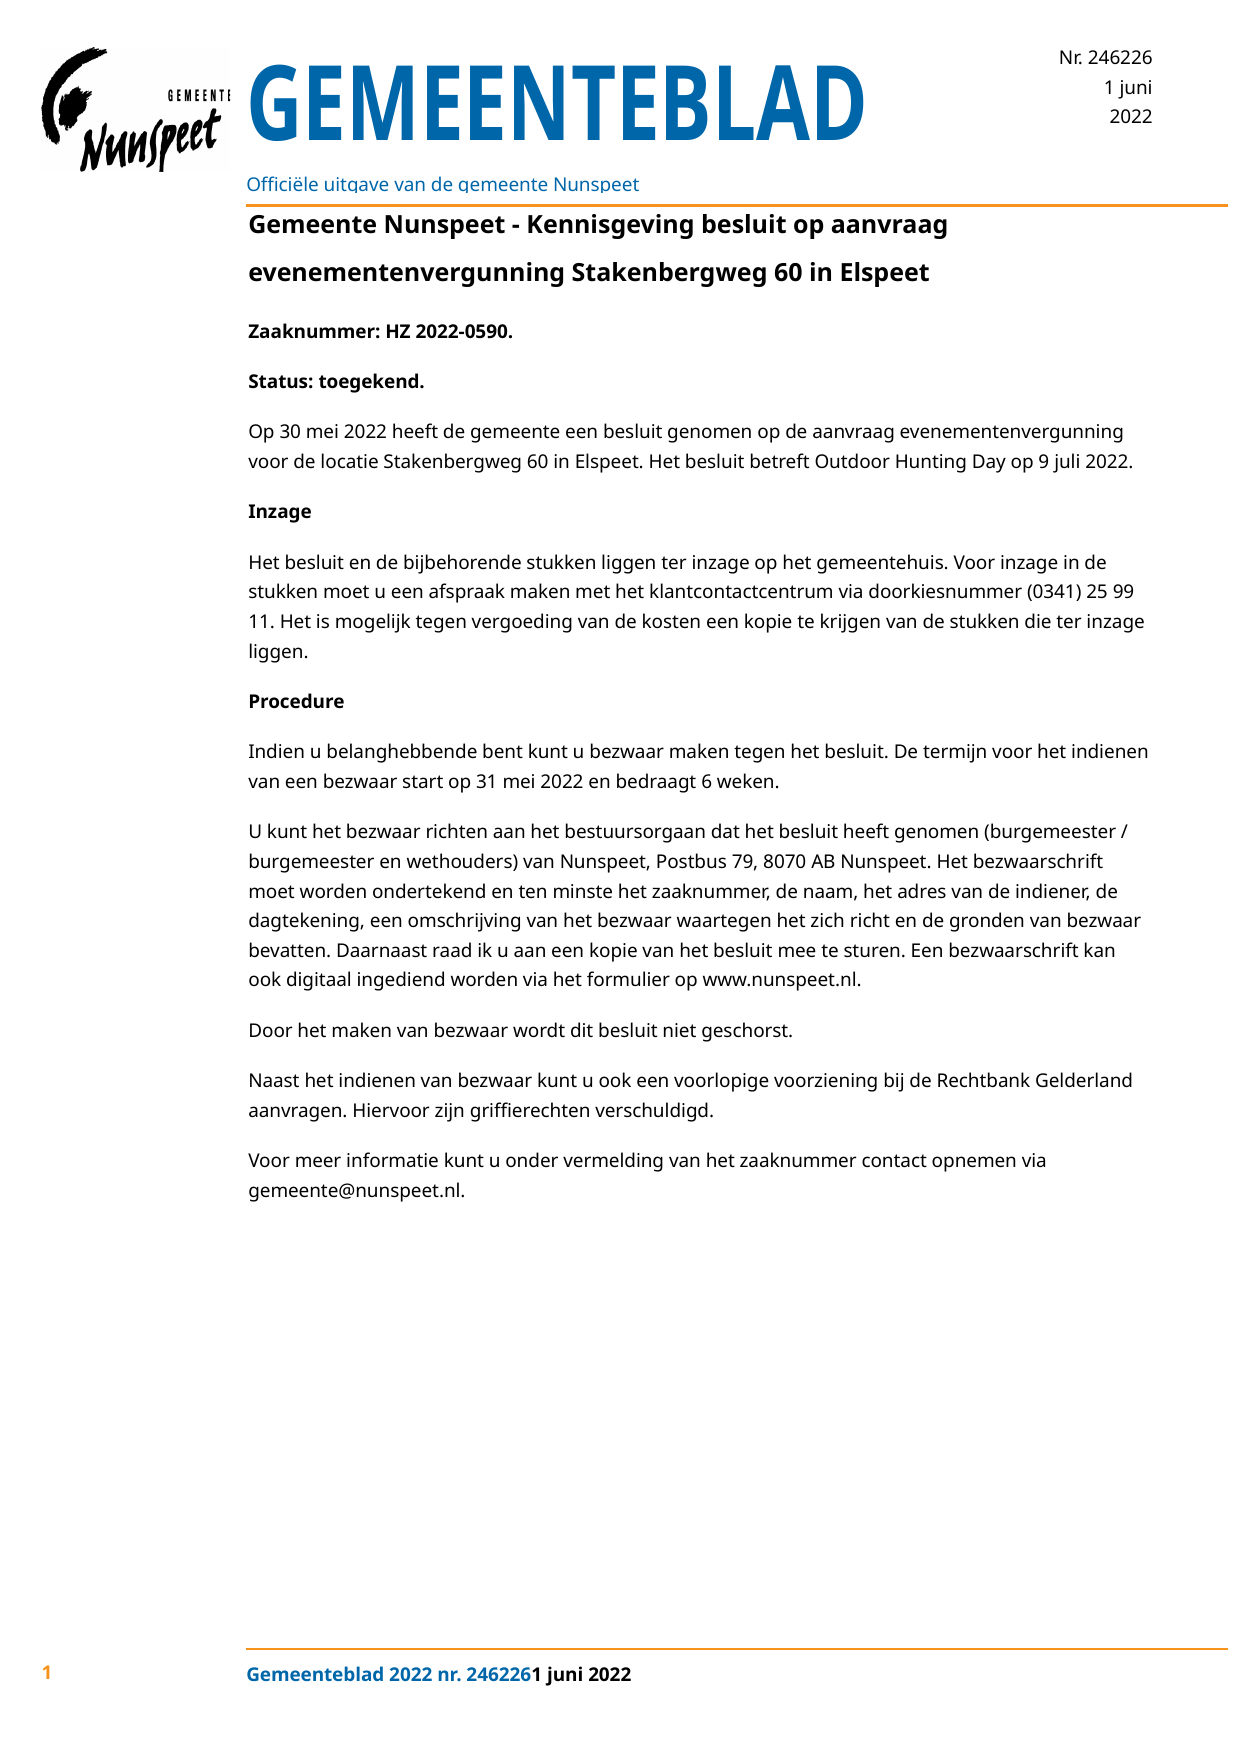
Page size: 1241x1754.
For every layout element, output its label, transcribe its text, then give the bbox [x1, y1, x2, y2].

picture [41, 47, 231, 172]
text Indien u belanghebbende bent kunt u bezwaar maken tegen het besluit. De termijn voor het indienen van een bezwaar start op 31 mei 2022 en bedraagt 6 weken. [248, 739, 1152, 794]
text Status: toegekend. [248, 368, 1152, 394]
text Door het maken van bezwaar wordt dit besluit niet geschorst. [248, 1017, 1152, 1043]
text Procedure [248, 688, 1152, 714]
text U kunt het bezwaar richten aan het bestuursorgaan dat het besluit heeft genomen (burgemeester / burgemeester en wethouders) van Nunspeet, Postbus 79, 8070 AB Nunspeet. Het bezwaarschrift moet worden ondertekend en ten minste het zaaknummer, de naam, het adres van de indiener, de dagtekening, een omschrijving van het bezwaar waartegen het zich richt en de gronden van bezwaar bevatten. Daarnaast raad ik u aan een kopie van het besluit mee te sturen. Een bezwaarschrift kan ook digitaal ingediend worden via het formulier op www.nunspeet.nl. [248, 819, 1152, 992]
text Op 30 mei 2022 heeft de gemeente een besluit genomen op de aanvraag evenementenvergunning voor de locatie Stakenbergweg 60 in Elspeet. Het besluit betreft Outdoor Hunting Day op 9 juli 2022. [248, 419, 1152, 474]
text Voor meer informatie kunt u onder vermelding van het zaaknummer contact opnemen via gemeente@nunspeet.nl. [248, 1147, 1152, 1203]
text Gemeente Nunspeet - Kennisgeving besluit op aanvraag evenementenvergunning Stakenbergweg 60 in Elspeet [248, 207, 1152, 288]
text Zaaknummer: HZ 2022-0590. [248, 318, 1152, 344]
text Het besluit en de bijbehorende stukken liggen ter inzage op het gemeentehuis. Voor inzage in de stukken moet u een afspraak maken met het klantcontactcentrum via doorkiesnummer (0341) 25 99 11. Het is mogelijk tegen vergoeding van de kosten een kopie te krijgen van de stukken die ter inzage liggen. [248, 549, 1152, 664]
text Inzage [248, 499, 1152, 524]
text Naast het indienen van bezwaar kunt u ook een voorlopige voorziening bij de Rechtbank Gelderland aanvragen. Hiervoor zijn griffierechten verschuldigd. [248, 1067, 1152, 1123]
